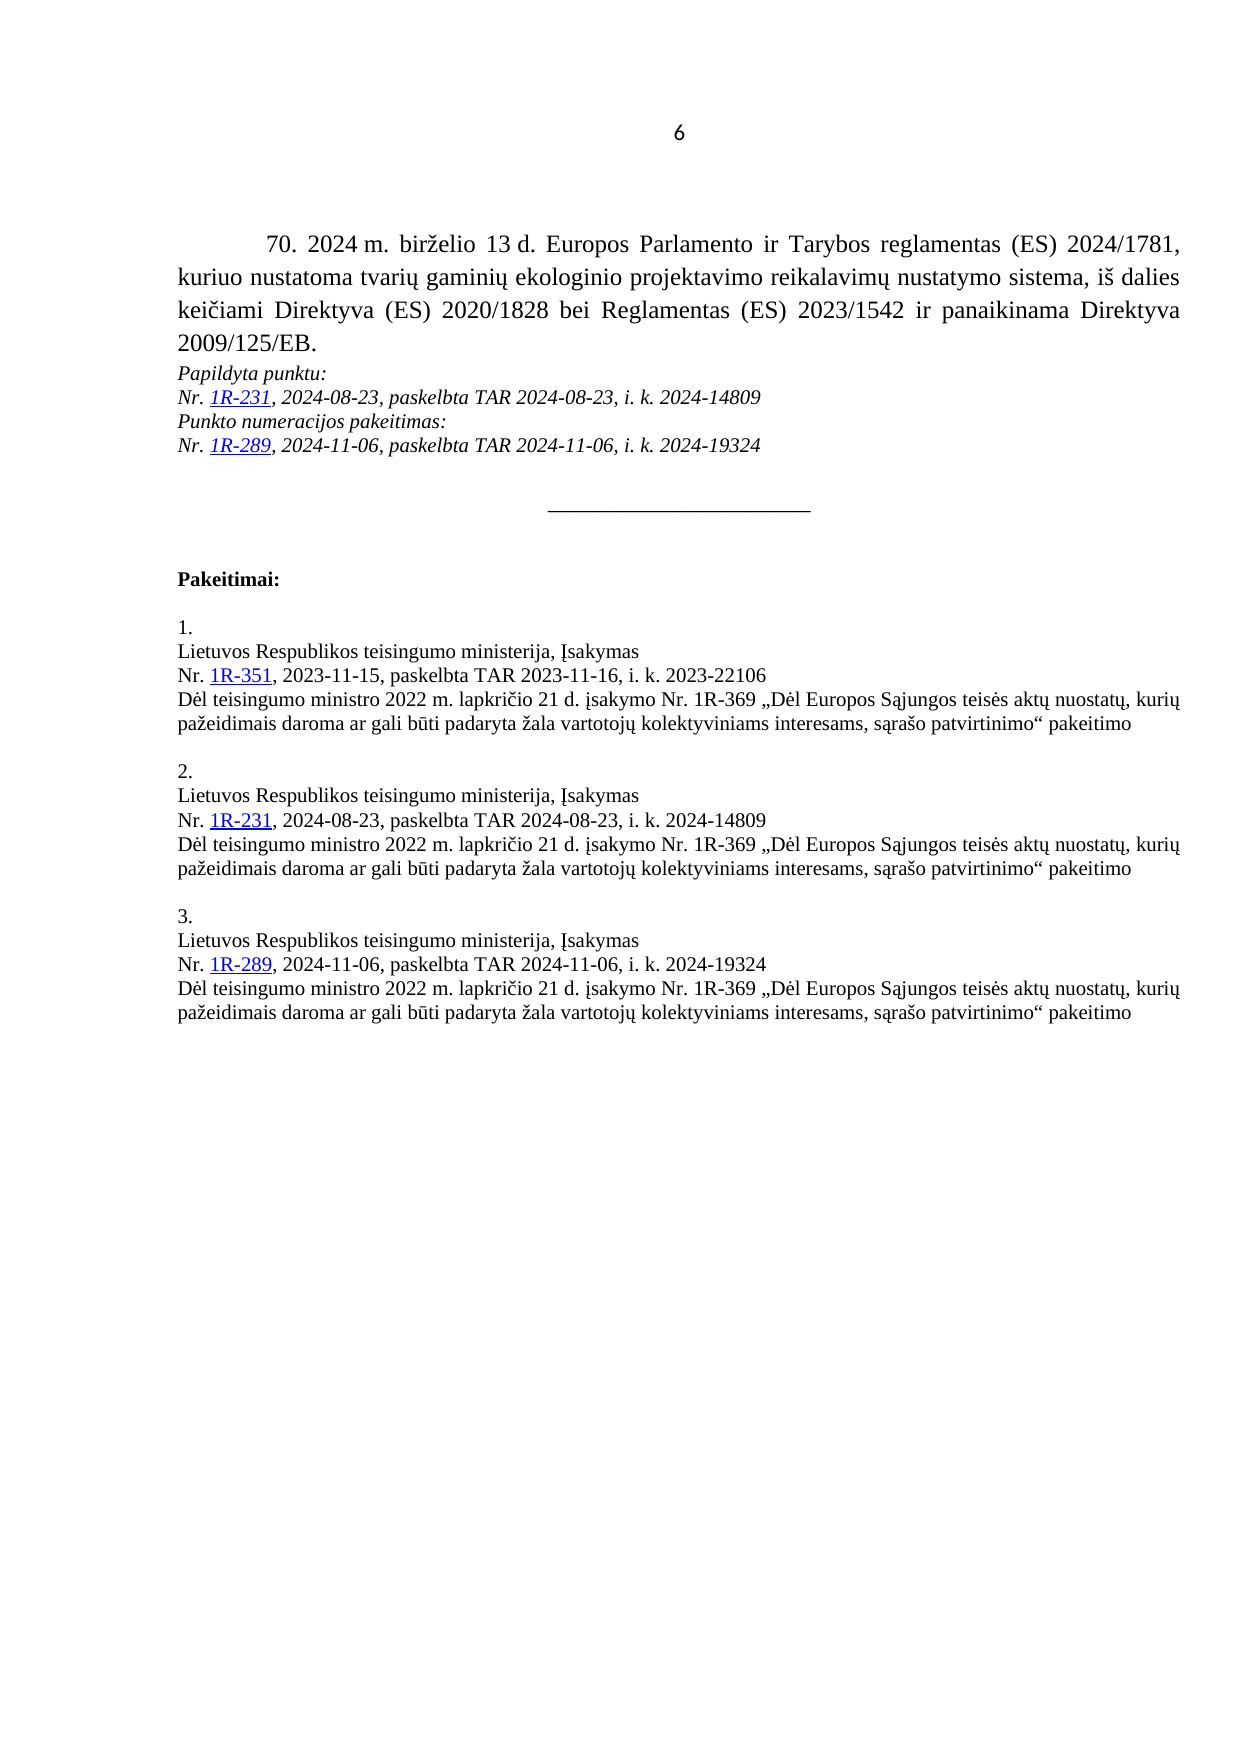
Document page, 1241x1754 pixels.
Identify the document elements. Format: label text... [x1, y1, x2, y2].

text Lietuvos Respublikos teisingumo ministerija, Įsakymas [177, 928, 1181, 952]
text Nr. 1R-289, 2024-11-06, paskelbta TAR 2024-11-06, i. k. 2024-19324 [177, 433, 1181, 457]
text Dėl teisingumo ministro 2022 m. lapkričio 21 d. įsakymo Nr. 1R-369 „Dėl Europos Sąjungos teisės aktų nuostatų, kurių pažeidimais daroma ar gali būti padaryta žala vartotojų kolektyviniams interesams, sąrašo patvirtinimo“ pakeitimo [177, 832, 1181, 880]
text 70. 2024 m. birželio 13 d. Europos Parlamento ir Tarybos reglamentas (ES) 2024/1781, kuriuo nustatoma tvarių gaminių ekologinio projektavimo reikalavimų nustatymo sistema, iš dalies keičiami Direktyva (ES) 2020/1828 bei Reglamentas (ES) 2023/1542 ir panaikinama Direktyva 2009/125/EB. [177, 229, 1181, 356]
text 1. [177, 615, 1181, 639]
text Papildyta punktu: [177, 361, 1181, 385]
text Nr. 1R-289, 2024-11-06, paskelbta TAR 2024-11-06, i. k. 2024-19324 [177, 952, 1181, 976]
text Lietuvos Respublikos teisingumo ministerija, Įsakymas [177, 639, 1181, 663]
text 2. [177, 759, 1181, 783]
text Nr. 1R-231, 2024-08-23, paskelbta TAR 2024-08-23, i. k. 2024-14809 [177, 385, 1181, 409]
text Punkto numeracijos pakeitimas: [177, 409, 1181, 433]
text Dėl teisingumo ministro 2022 m. lapkričio 21 d. įsakymo Nr. 1R-369 „Dėl Europos Sąjungos teisės aktų nuostatų, kurių pažeidimais daroma ar gali būti padaryta žala vartotojų kolektyviniams interesams, sąrašo patvirtinimo“ pakeitimo [177, 976, 1181, 1024]
text Pakeitimai: [177, 567, 1181, 591]
text Lietuvos Respublikos teisingumo ministerija, Įsakymas [177, 783, 1181, 807]
text Nr. 1R-351, 2023-11-15, paskelbta TAR 2023-11-16, i. k. 2023-22106 [177, 663, 1181, 687]
text 3. [177, 904, 1181, 928]
text Nr. 1R-231, 2024-08-23, paskelbta TAR 2024-08-23, i. k. 2024-14809 [177, 807, 1181, 832]
text Dėl teisingumo ministro 2022 m. lapkričio 21 d. įsakymo Nr. 1R-369 „Dėl Europos Sąjungos teisės aktų nuostatų, kurių pažeidimais daroma ar gali būti padaryta žala vartotojų kolektyviniams interesams, sąrašo patvirtinimo“ pakeitimo [177, 687, 1181, 735]
text _____________________ [177, 486, 1181, 514]
